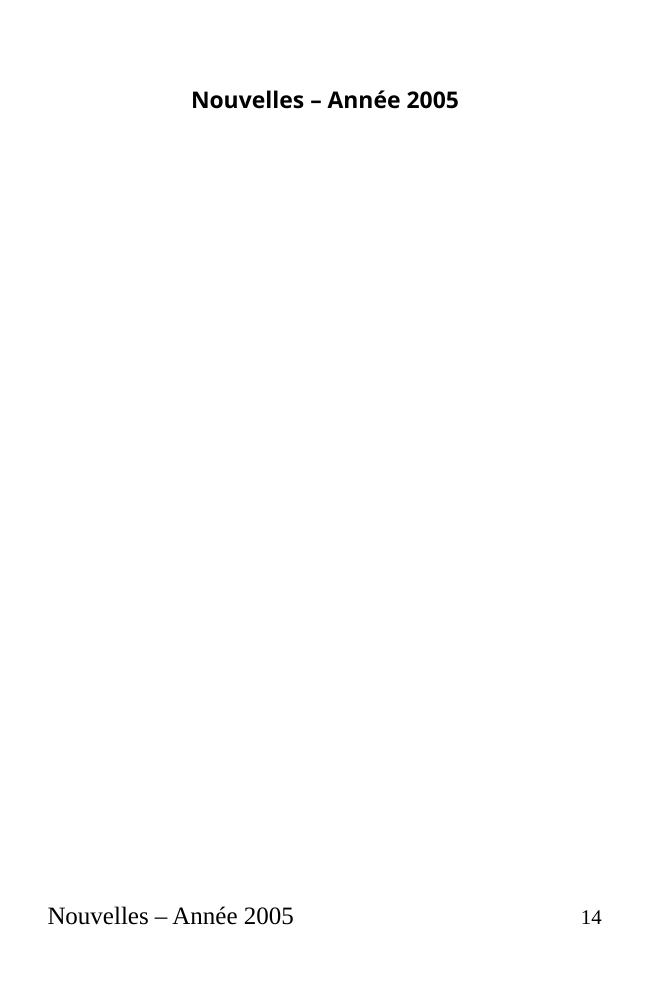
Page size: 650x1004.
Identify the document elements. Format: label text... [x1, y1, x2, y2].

subtitle Nouvelles – Année 2005 [47, 84, 602, 115]
